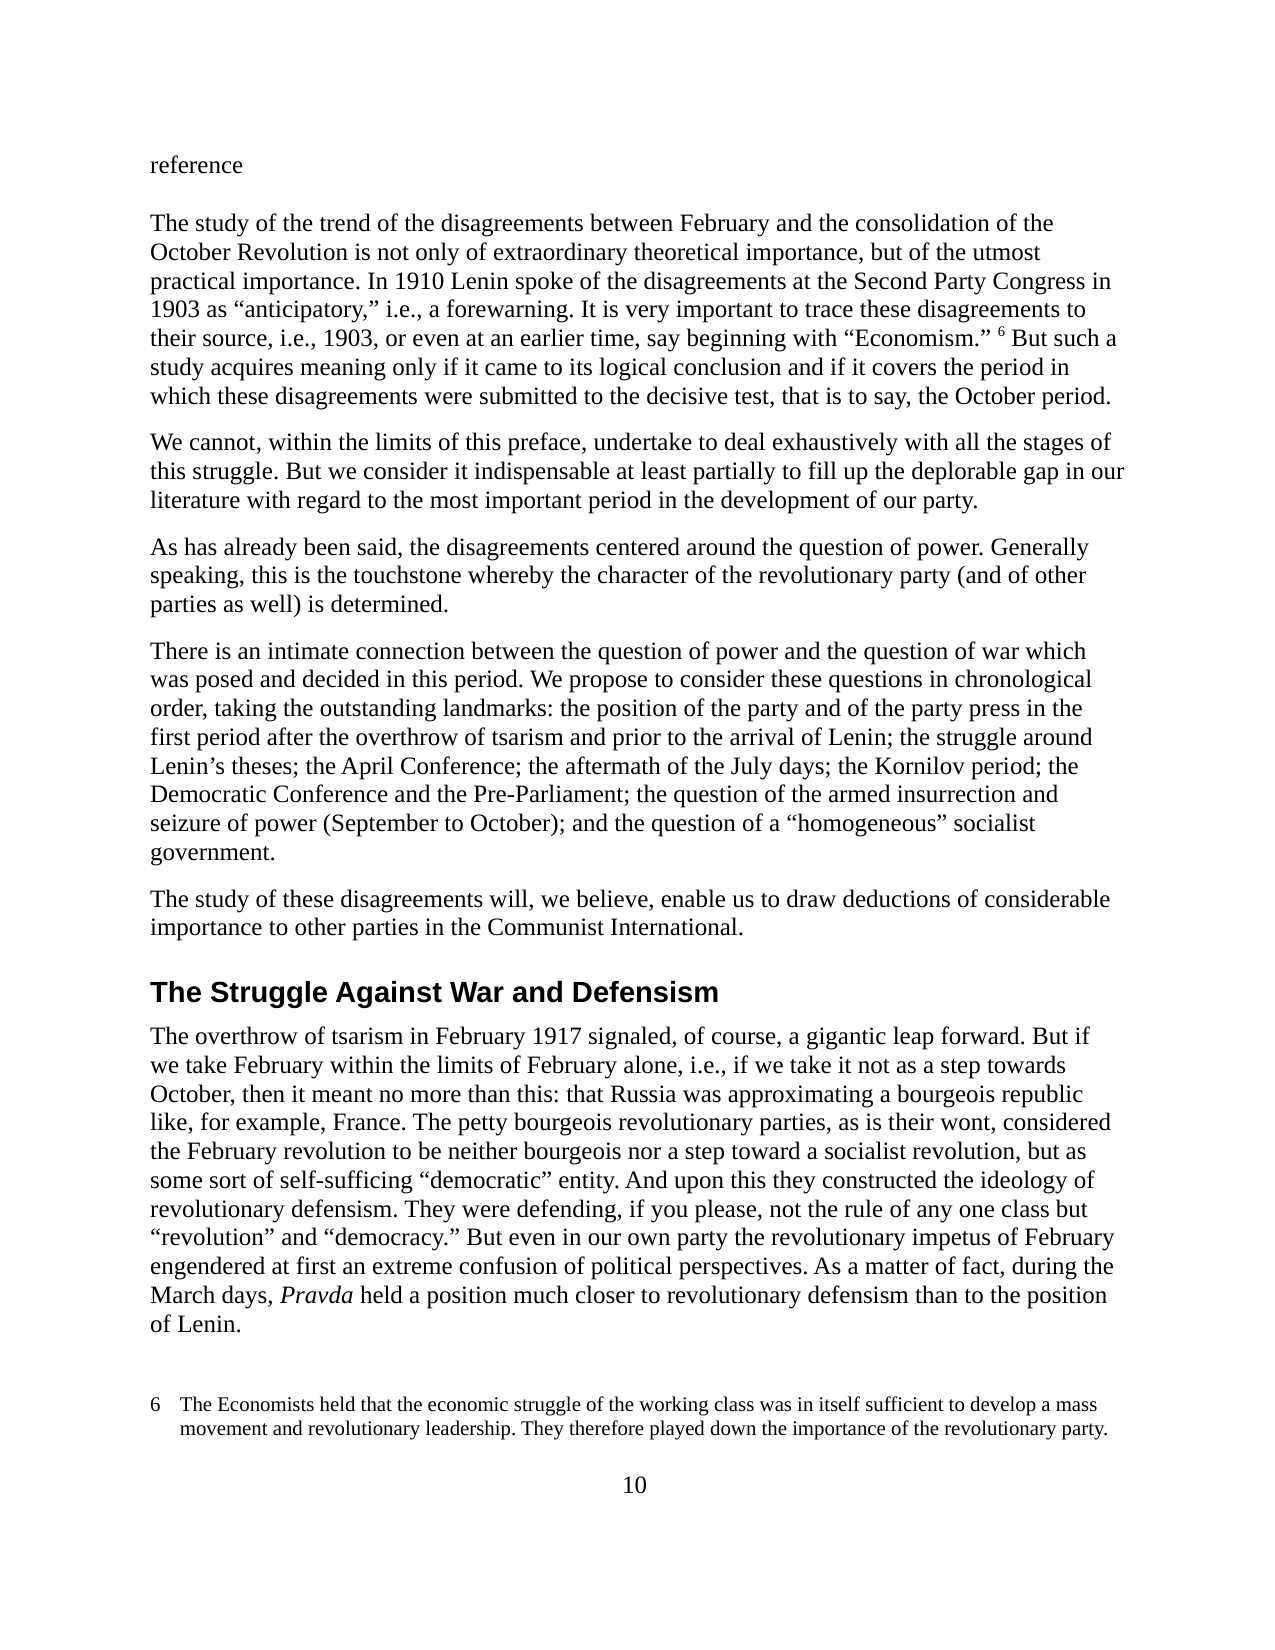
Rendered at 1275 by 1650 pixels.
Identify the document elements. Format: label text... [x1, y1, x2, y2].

text The study of these disagreements will, we believe, enable us to draw deductions of considerable importance to other parties in the Communist International. [150, 884, 1125, 941]
text As has already been said, the disagreements centered around the question of power. Generally speaking, this is the touchstone whereby the character of the revolutionary party (and of other parties as well) is determined. [150, 532, 1125, 618]
text The Economists held that the economic struggle of the working class was in itself sufficient to develop a mass movement and revolutionary leadership. They therefore played down the importance of the revolutionary party. [150, 1392, 1125, 1440]
text The overthrow of tsarism in February 1917 signaled, of course, a gigantic leap forward. But if we take February within the limits of February alone, i.e., if we take it not as a step towards October, then it meant no more than this: that Russia was approximating a bourgeois republic like, for example, France. The petty bourgeois revolutionary parties, as is their wont, considered the February revolution to be neither bourgeois nor a step toward a socialist revolution, but as some sort of self-sufficing “democratic” entity. And upon this they constructed the ideology of revolutionary defensism. They were defending, if you please, not the rule of any one class but “revolution” and “democracy.” But even in our own party the revolutionary impetus of February engendered at first an extreme confusion of political perspectives. As a matter of fact, during the March days, Pravda held a position much closer to revolutionary defensism than to the position of Lenin. [150, 1021, 1125, 1337]
subtitle The Struggle Against War and Defensism [150, 975, 1125, 1009]
text There is an intimate connection between the question of power and the question of war which was posed and decided in this period. We propose to consider these questions in chronological order, taking the outstanding landmarks: the position of the party and of the party press in the first period after the overthrow of tsarism and prior to the arrival of Lenin; the struggle around Lenin’s theses; the April Conference; the aftermath of the July days; the Kornilov period; the Democratic Conference and the Pre-Parliament; the question of the armed insurrection and seizure of power (September to October); and the question of a “homogeneous” socialist government. [150, 636, 1125, 866]
text The study of the trend of the disagreements between February and the consolidation of the October Revolution is not only of extraordinary theoretical importance, but of the utmost practical importance. In 1910 Lenin spoke of the disagreements at the Second Party Congress in 1903 as “anticipatory,” i.e., a forewarning. It is very important to trace these disagreements to their source, i.e., 1903, or even at an earlier time, say beginning with “Economism.” But such a study acquires meaning only if it came to its logical conclusion and if it covers the period in which these disagreements were submitted to the decisive test, that is to say, the October period. [150, 208, 1125, 409]
text We cannot, within the limits of this preface, undertake to deal exhaustively with all the stages of this struggle. But we consider it indispensable at least partially to fill up the deplorable gap in our literature with regard to the most important period in the development of our party. [150, 427, 1125, 514]
